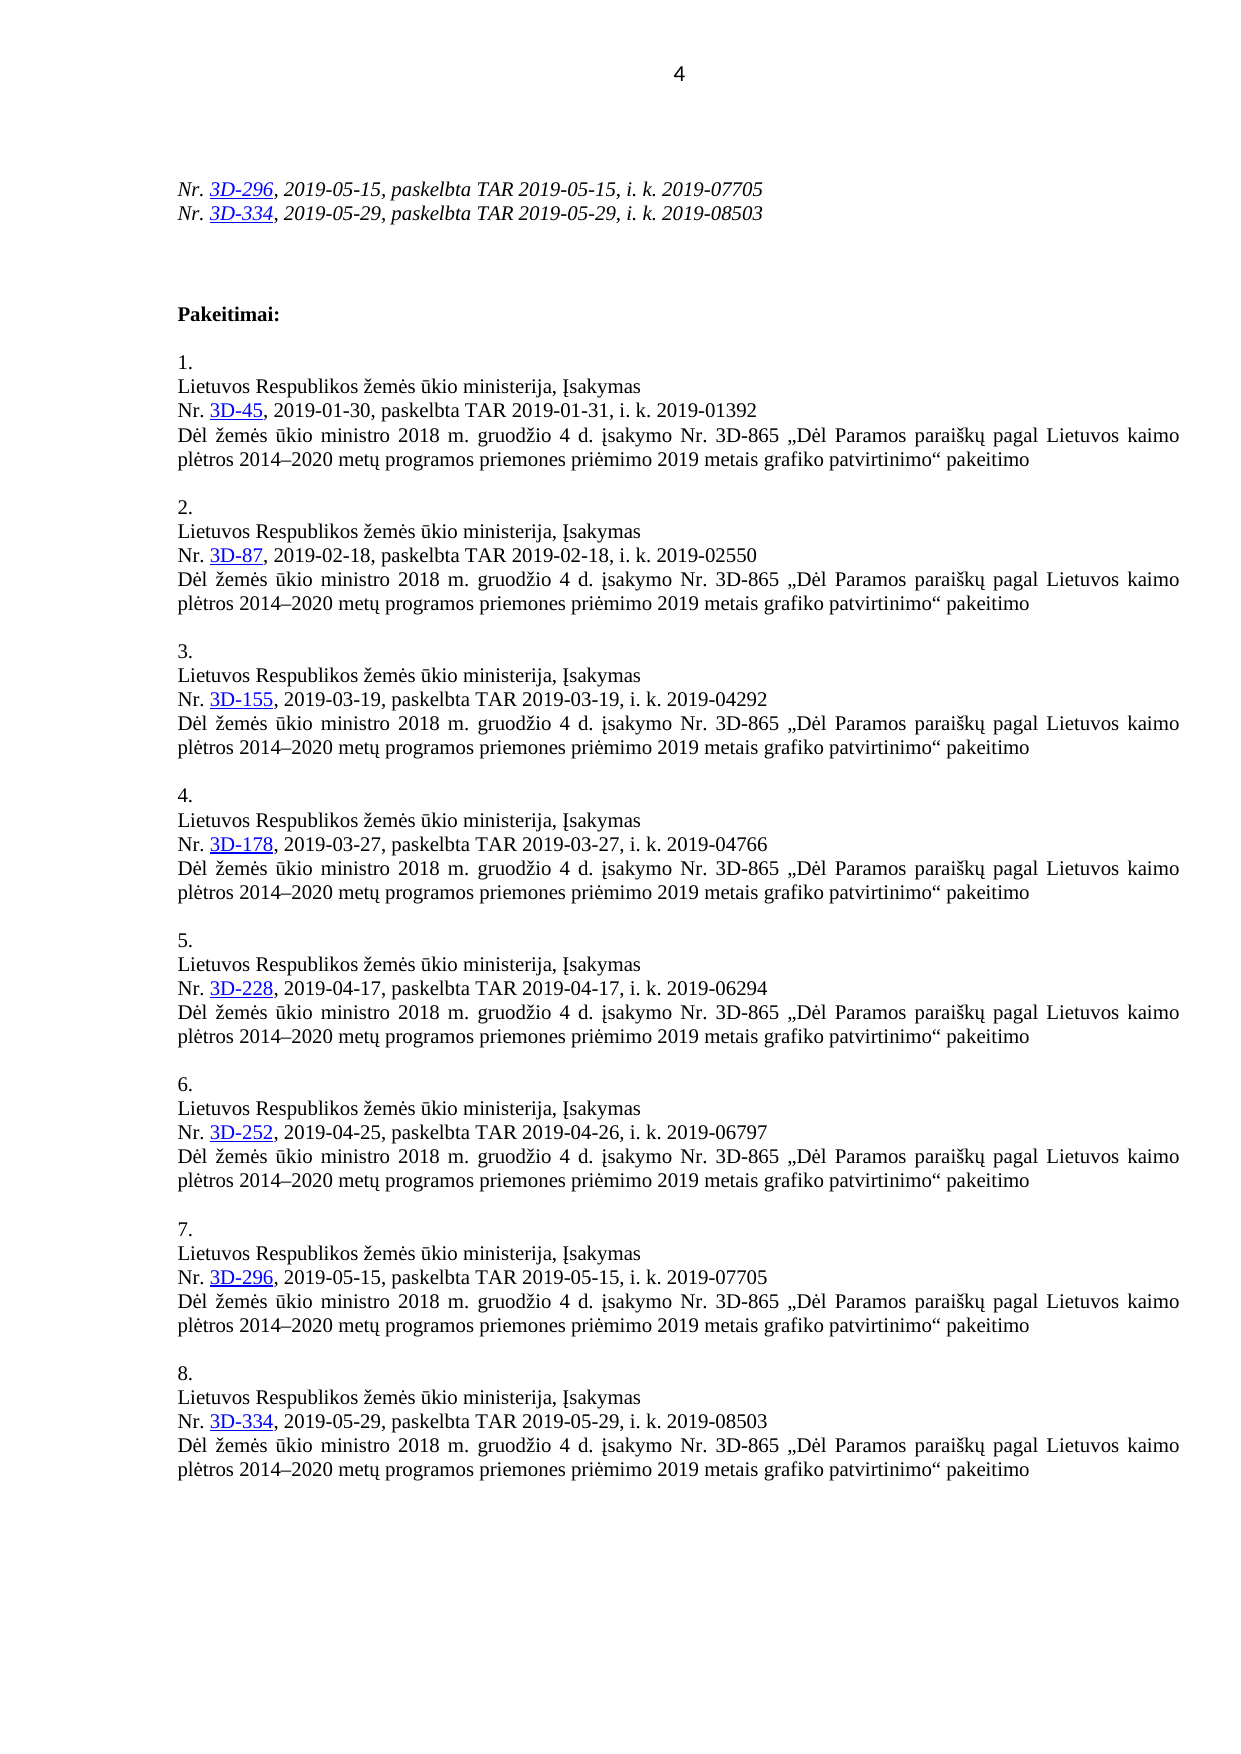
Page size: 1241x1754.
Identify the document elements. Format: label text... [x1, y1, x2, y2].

text Lietuvos Respublikos žemės ūkio ministerija, Įsakymas [177, 1385, 1181, 1409]
text Lietuvos Respublikos žemės ūkio ministerija, Įsakymas [177, 663, 1181, 687]
text 8. [177, 1361, 1181, 1385]
text Nr. 3D-334, 2019-05-29, paskelbta TAR 2019-05-29, i. k. 2019-08503 [177, 201, 1181, 225]
text Nr. 3D-296, 2019-05-15, paskelbta TAR 2019-05-15, i. k. 2019-07705 [177, 177, 1181, 201]
text Lietuvos Respublikos žemės ūkio ministerija, Įsakymas [177, 1241, 1181, 1265]
text Pakeitimai: [177, 302, 1181, 326]
text Dėl žemės ūkio ministro 2018 m. gruodžio 4 d. įsakymo Nr. 3D-865 „Dėl Paramos paraiškų pagal Lietuvos kaimo plėtros 2014–2020 metų programos priemones priėmimo 2019 metais grafiko patvirtinimo“ pakeitimo [177, 1433, 1181, 1481]
text Nr. 3D-155, 2019-03-19, paskelbta TAR 2019-03-19, i. k. 2019-04292 [177, 687, 1181, 711]
text Nr. 3D-45, 2019-01-30, paskelbta TAR 2019-01-31, i. k. 2019-01392 [177, 398, 1181, 422]
text Lietuvos Respublikos žemės ūkio ministerija, Įsakymas [177, 1096, 1181, 1120]
text Dėl žemės ūkio ministro 2018 m. gruodžio 4 d. įsakymo Nr. 3D-865 „Dėl Paramos paraiškų pagal Lietuvos kaimo plėtros 2014–2020 metų programos priemones priėmimo 2019 metais grafiko patvirtinimo“ pakeitimo [177, 1289, 1181, 1337]
text Lietuvos Respublikos žemės ūkio ministerija, Įsakymas [177, 952, 1181, 976]
text Dėl žemės ūkio ministro 2018 m. gruodžio 4 d. įsakymo Nr. 3D-865 „Dėl Paramos paraiškų pagal Lietuvos kaimo plėtros 2014–2020 metų programos priemones priėmimo 2019 metais grafiko patvirtinimo“ pakeitimo [177, 711, 1181, 759]
text Nr. 3D-228, 2019-04-17, paskelbta TAR 2019-04-17, i. k. 2019-06294 [177, 976, 1181, 1000]
text 4. [177, 783, 1181, 807]
text Lietuvos Respublikos žemės ūkio ministerija, Įsakymas [177, 374, 1181, 398]
text Lietuvos Respublikos žemės ūkio ministerija, Įsakymas [177, 807, 1181, 832]
text Lietuvos Respublikos žemės ūkio ministerija, Įsakymas [177, 519, 1181, 543]
text Nr. 3D-334, 2019-05-29, paskelbta TAR 2019-05-29, i. k. 2019-08503 [177, 1409, 1181, 1433]
text 2. [177, 495, 1181, 519]
text 1. [177, 350, 1181, 374]
text Nr. 3D-296, 2019-05-15, paskelbta TAR 2019-05-15, i. k. 2019-07705 [177, 1265, 1181, 1289]
text Dėl žemės ūkio ministro 2018 m. gruodžio 4 d. įsakymo Nr. 3D-865 „Dėl Paramos paraiškų pagal Lietuvos kaimo plėtros 2014–2020 metų programos priemones priėmimo 2019 metais grafiko patvirtinimo“ pakeitimo [177, 1144, 1181, 1192]
text Dėl žemės ūkio ministro 2018 m. gruodžio 4 d. įsakymo Nr. 3D-865 „Dėl Paramos paraiškų pagal Lietuvos kaimo plėtros 2014–2020 metų programos priemones priėmimo 2019 metais grafiko patvirtinimo“ pakeitimo [177, 1000, 1181, 1048]
text Dėl žemės ūkio ministro 2018 m. gruodžio 4 d. įsakymo Nr. 3D-865 „Dėl Paramos paraiškų pagal Lietuvos kaimo plėtros 2014–2020 metų programos priemones priėmimo 2019 metais grafiko patvirtinimo“ pakeitimo [177, 856, 1181, 904]
text Nr. 3D-178, 2019-03-27, paskelbta TAR 2019-03-27, i. k. 2019-04766 [177, 832, 1181, 856]
text 5. [177, 928, 1181, 952]
text 6. [177, 1072, 1181, 1096]
text Dėl žemės ūkio ministro 2018 m. gruodžio 4 d. įsakymo Nr. 3D-865 „Dėl Paramos paraiškų pagal Lietuvos kaimo plėtros 2014–2020 metų programos priemones priėmimo 2019 metais grafiko patvirtinimo“ pakeitimo [177, 567, 1181, 615]
text 7. [177, 1217, 1181, 1241]
text Nr. 3D-87, 2019-02-18, paskelbta TAR 2019-02-18, i. k. 2019-02550 [177, 543, 1181, 567]
text 3. [177, 639, 1181, 663]
text Dėl žemės ūkio ministro 2018 m. gruodžio 4 d. įsakymo Nr. 3D-865 „Dėl Paramos paraiškų pagal Lietuvos kaimo plėtros 2014–2020 metų programos priemones priėmimo 2019 metais grafiko patvirtinimo“ pakeitimo [177, 422, 1181, 471]
text Nr. 3D-252, 2019-04-25, paskelbta TAR 2019-04-26, i. k. 2019-06797 [177, 1120, 1181, 1144]
